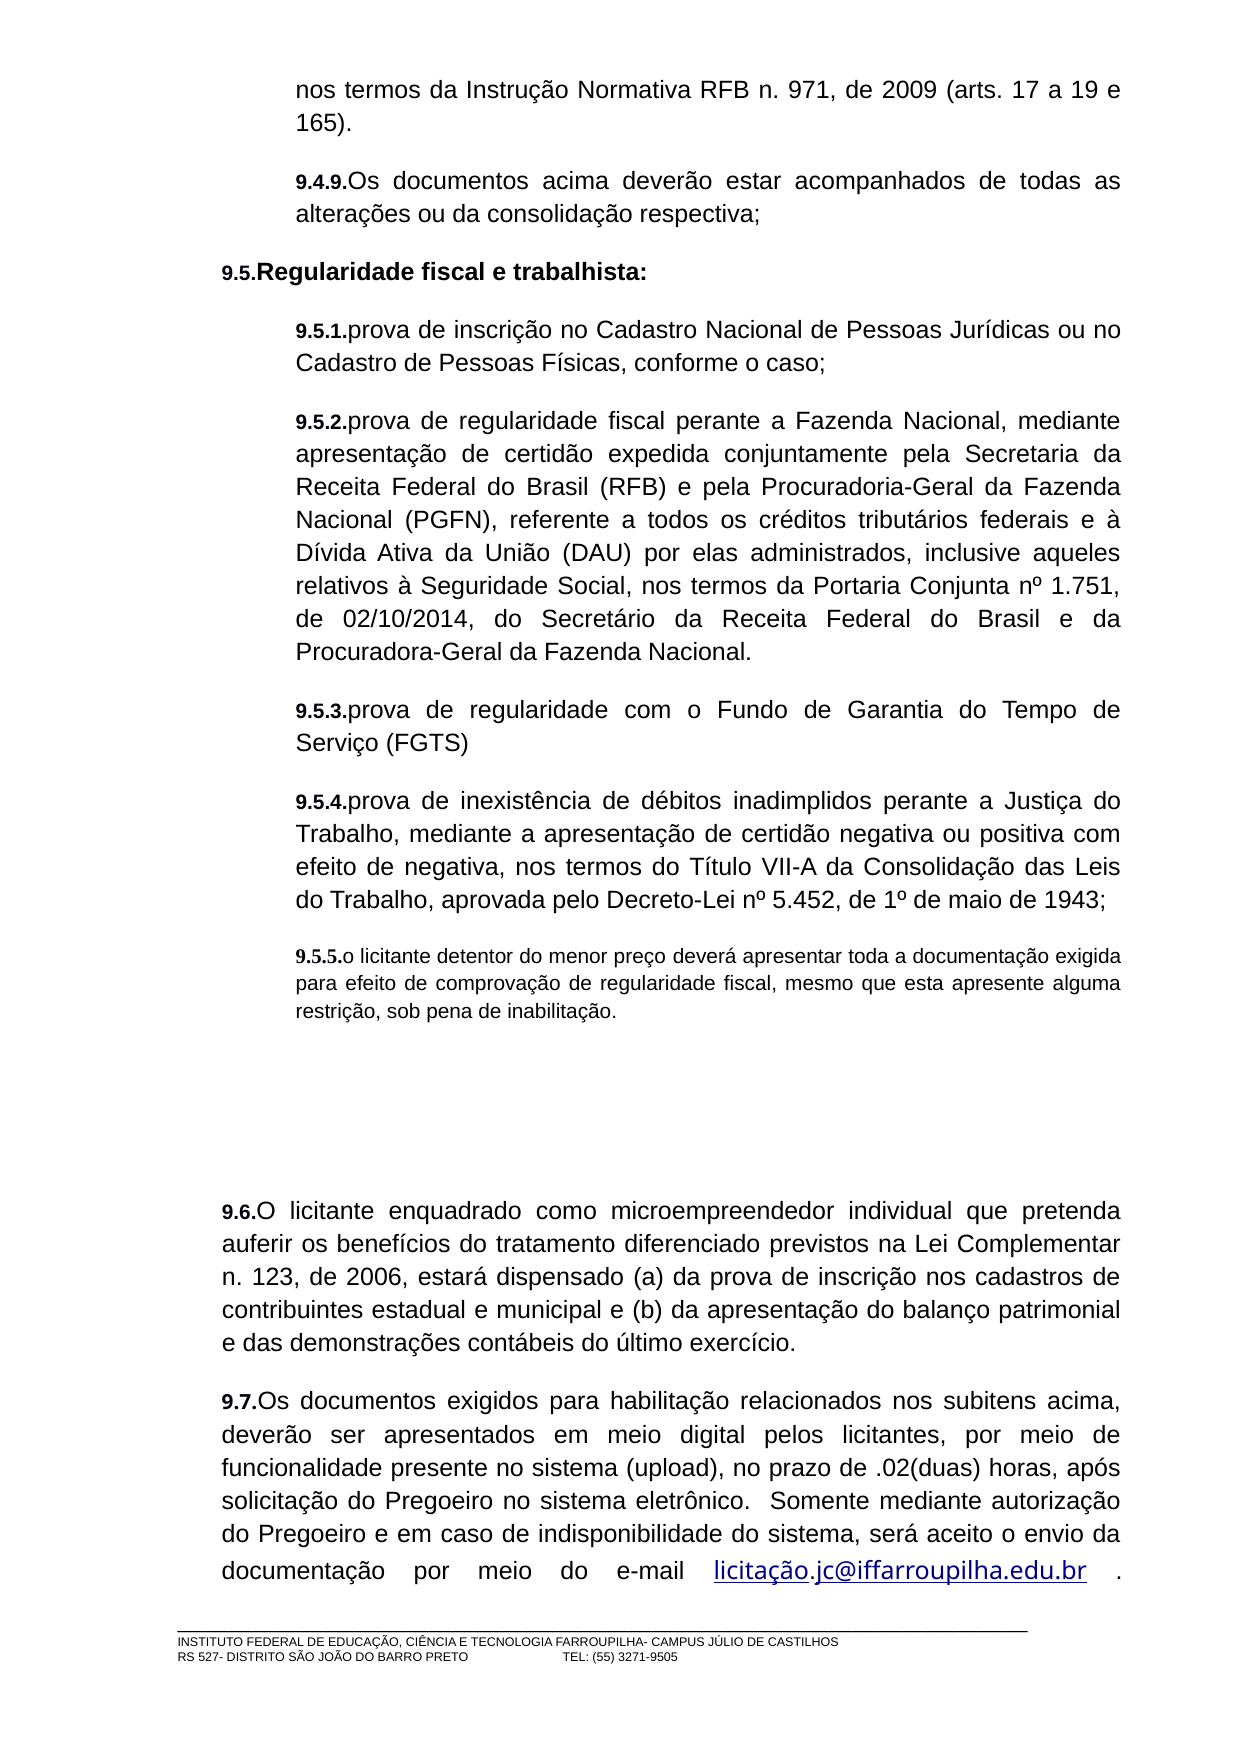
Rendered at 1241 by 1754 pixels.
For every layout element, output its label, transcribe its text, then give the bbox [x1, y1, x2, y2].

list o licitante detentor do menor preço deverá apresentar toda a documentação exigida para efeito de comprovação de regularidade fiscal, mesmo que esta apresente alguma restrição, sob pena de inabilitação. [295, 943, 1122, 1023]
list Os documentos exigidos para habilitação relacionados nos subitens acima, deverão ser apresentados em meio digital pelos licitantes, por meio de funcionalidade presente no sistema (upload), no prazo de .02(duas) horas, após solicitação do Pregoeiro no sistema eletrônico. Somente mediante autorização do Pregoeiro e em caso de indisponibilidade do sistema, será aceito o envio da documentação por meio do e-mail licitação.jc@iffarroupilha.edu.br . [221, 1386, 1122, 1587]
list nos termos da Instrução Normativa RFB n. 971, de 2009 (arts. 17 a 19 e 165). [295, 75, 1122, 137]
list prova de regularidade fiscal perante a Fazenda Nacional, mediante apresentação de certidão expedida conjuntamente pela Secretaria da Receita Federal do Brasil (RFB) e pela Procuradoria-Geral da Fazenda Nacional (PGFN), referente a todos os créditos tributários federais e à Dívida Ativa da União (DAU) por elas administrados, inclusive aqueles relativos à Seguridade Social, nos termos da Portaria Conjunta nº 1.751, de 02/10/2014, do Secretário da Receita Federal do Brasil e da Procuradora-Geral da Fazenda Nacional. [295, 406, 1122, 666]
list O licitante enquadrado como microempreendedor individual que pretenda auferir os benefícios do tratamento diferenciado previstos na Lei Complementar n. 123, de 2006, estará dispensado (a) da prova de inscrição nos cadastros de contribuintes estadual e municipal e (b) da apresentação do balanço patrimonial e das demonstrações contábeis do último exercício. [222, 1196, 1122, 1357]
list prova de inscrição no Cadastro Nacional de Pessoas Jurídicas ou no Cadastro de Pessoas Físicas, conforme o caso; [295, 315, 1122, 377]
list Os documentos acima deverão estar acompanhados de todas as alterações ou da consolidação respectiva; [295, 166, 1122, 228]
list prova de regularidade com o Fundo de Garantia do Tempo de Serviço (FGTS) [295, 695, 1122, 757]
list Regularidade fiscal e trabalhista: [221, 257, 1122, 286]
list prova de inexistência de débitos inadimplidos perante a Justiça do Trabalho, mediante a apresentação de certidão negativa ou positiva com efeito de negativa, nos termos do Título VII-A da Consolidação das Leis do Trabalho, aprovada pelo Decreto-Lei nº 5.452, de 1º de maio de 1943; [295, 786, 1122, 914]
